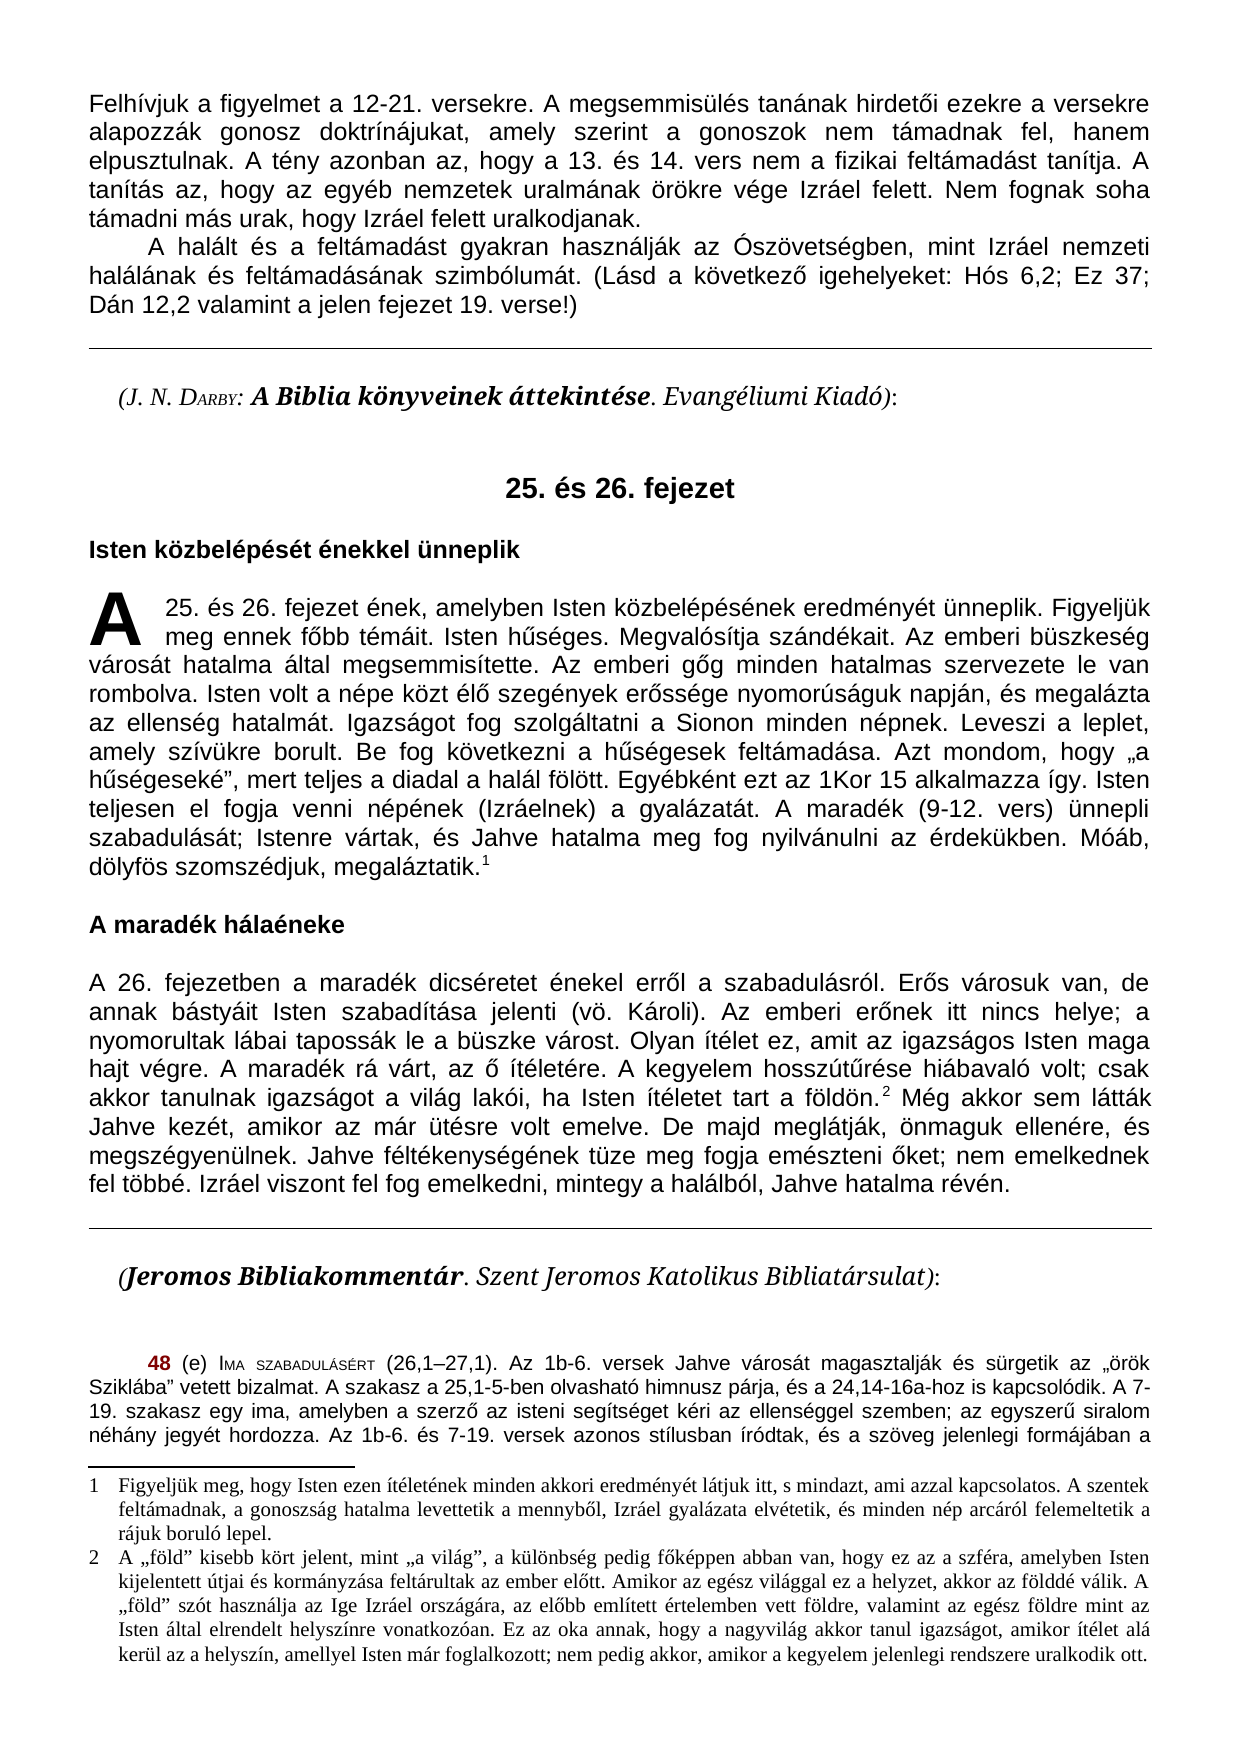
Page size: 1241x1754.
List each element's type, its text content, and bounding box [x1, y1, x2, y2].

text A halált és a feltámadást gyakran használják az Ószövetségben, mint Izráel nemzeti halálának és feltámadásának szimbólumát. (Lásd a következő igehelyeket: Hós 6,2; Ez 37; Dán 12,2 valamint a jelen fejezet 19. verse!) [88, 232, 1152, 318]
text A 26. fejezetben a maradék dicséretet énekel erről a szabadulásról. Erős városuk van, de annak bástyáit Isten szabadítása jelenti (vö. Károli). Az emberi erőnek itt nincs helye; a nyomorultak lábai tapossák le a büszke várost. Olyan ítélet ez, amit az igazságos Isten maga hajt végre. A maradék rá várt, az ő ítéletére. A kegyelem hosszútűrése hiábavaló volt; csak akkor tanulnak igazságot a világ lakói, ha Isten ítéletet tart a földön. Még akkor sem látták Jahve kezét, amikor az már ütésre volt emelve. De majd meglátják, önmaguk ellenére, és megszégyenülnek. Jahve féltékenységének tüze meg fogja emészteni őket; nem emelkednek fel többé. Izráel viszont fel fog emelkedni, mintegy a halálból, Jahve hatalma révén. [88, 968, 1152, 1198]
text 48 (e) Ima szabadulásért (26,1–27,1). Az 1b-6. versek Jahve városát magasztalják és sürgetik az „örök Sziklába” vetett bizalmat. A szakasz a 25,1-5-ben olvasható himnusz párja, és a 24,14-16a-hoz is kapcsolódik. A 7-19. szakasz egy ima, amelyben a szerző az isteni segítséget kéri az ellenséggel szemben; az egyszerű siralom néhány jegyét hordozza. Az 1b-6. és 7-19. versek azonos stílusban íródtak, és a szöveg jelenlegi formájában a [88, 1351, 1152, 1447]
text A maradék hálaéneke [88, 910, 1152, 939]
text Figyeljük meg, hogy Isten ezen ítéletének minden akkori eredményét látjuk itt, s mindazt, ami azzal kapcsolatos. A szentek feltámadnak, a gonoszság hatalma levettetik a mennyből, Izráel gyalázata elvétetik, és minden nép arcáról felemeltetik a rájuk boruló lepel. [88, 1473, 1152, 1545]
text (J. N. Darby: A Biblia könyveinek áttekintése. Evangéliumi Kiadó): [88, 349, 1152, 442]
text A 25. és 26. fejezet ének, amelyben Isten közbelépésének eredményét ünneplik. Figyeljük meg ennek főbb témáit. Isten hűséges. Megvalósítja szándékait. Az emberi büszkeség városát hatalma által megsemmisítette. Az emberi gőg minden hatalmas szervezete le van rombolva. Isten volt a népe közt élő szegények erőssége nyomorúságuk napján, és megalázta az ellenség hatalmát. Igazságot fog szolgáltatni a Sionon minden népnek. Leveszi a leplet, amely szívükre borult. Be fog következni a hűségesek feltámadása. Azt mondom, hogy „a hűségeseké”, mert teljes a diadal a halál fölött. Egyébként ezt az 1Kor 15 alkalmazza így. Isten teljesen el fogja venni népének (Izráelnek) a gyalázatát. A maradék (9-12. vers) ünnepli szabadulását; Istenre vártak, és Jahve hatalma meg fog nyilvánulni az érdekükben. Móáb, dölyfös szomszédjuk, megaláztatik. [88, 593, 1152, 880]
text 25. és 26. fejezet [88, 471, 1152, 505]
text Isten közbelépését énekkel ünneplik [88, 535, 1152, 563]
text Felhívjuk a figyelmet a 12-21. versekre. A megsemmisülés tanának hirdetői ezekre a versekre alapozzák gonosz doktrínájukat, amely szerint a gonoszok nem támadnak fel, hanem elpusztulnak. A tény azonban az, hogy a 13. és 14. vers nem a fizikai feltámadást tanítja. A tanítás az, hogy az egyéb nemzetek uralmának örökre vége Izráel felett. Nem fognak soha támadni más urak, hogy Izráel felett uralkodjanak. [88, 88, 1152, 232]
text A „föld” kisebb kört jelent, mint „a világ”, a különbség pedig főképpen abban van, hogy ez az a szféra, amelyben Isten kijelentett útjai és kormányzása feltárultak az ember előtt. Amikor az egész világgal ez a helyzet, akkor az földdé válik. A „föld” szót használja az Ige Izráel országára, az előbb említett értelemben vett földre, valamint az egész földre mint az Isten által elrendelt helyszínre vonatkozóan. Ez az oka annak, hogy a nagyvilág akkor tanul igazságot, amikor ítélet alá kerül az a helyszín, amellyel Isten már foglalkozott; nem pedig akkor, amikor a kegyelem jelenlegi rendszere uralkodik ott. [88, 1545, 1152, 1665]
text (Jeromos Bibliakommentár. Szent Jeromos Katolikus Bibliatársulat): [88, 1229, 1152, 1322]
